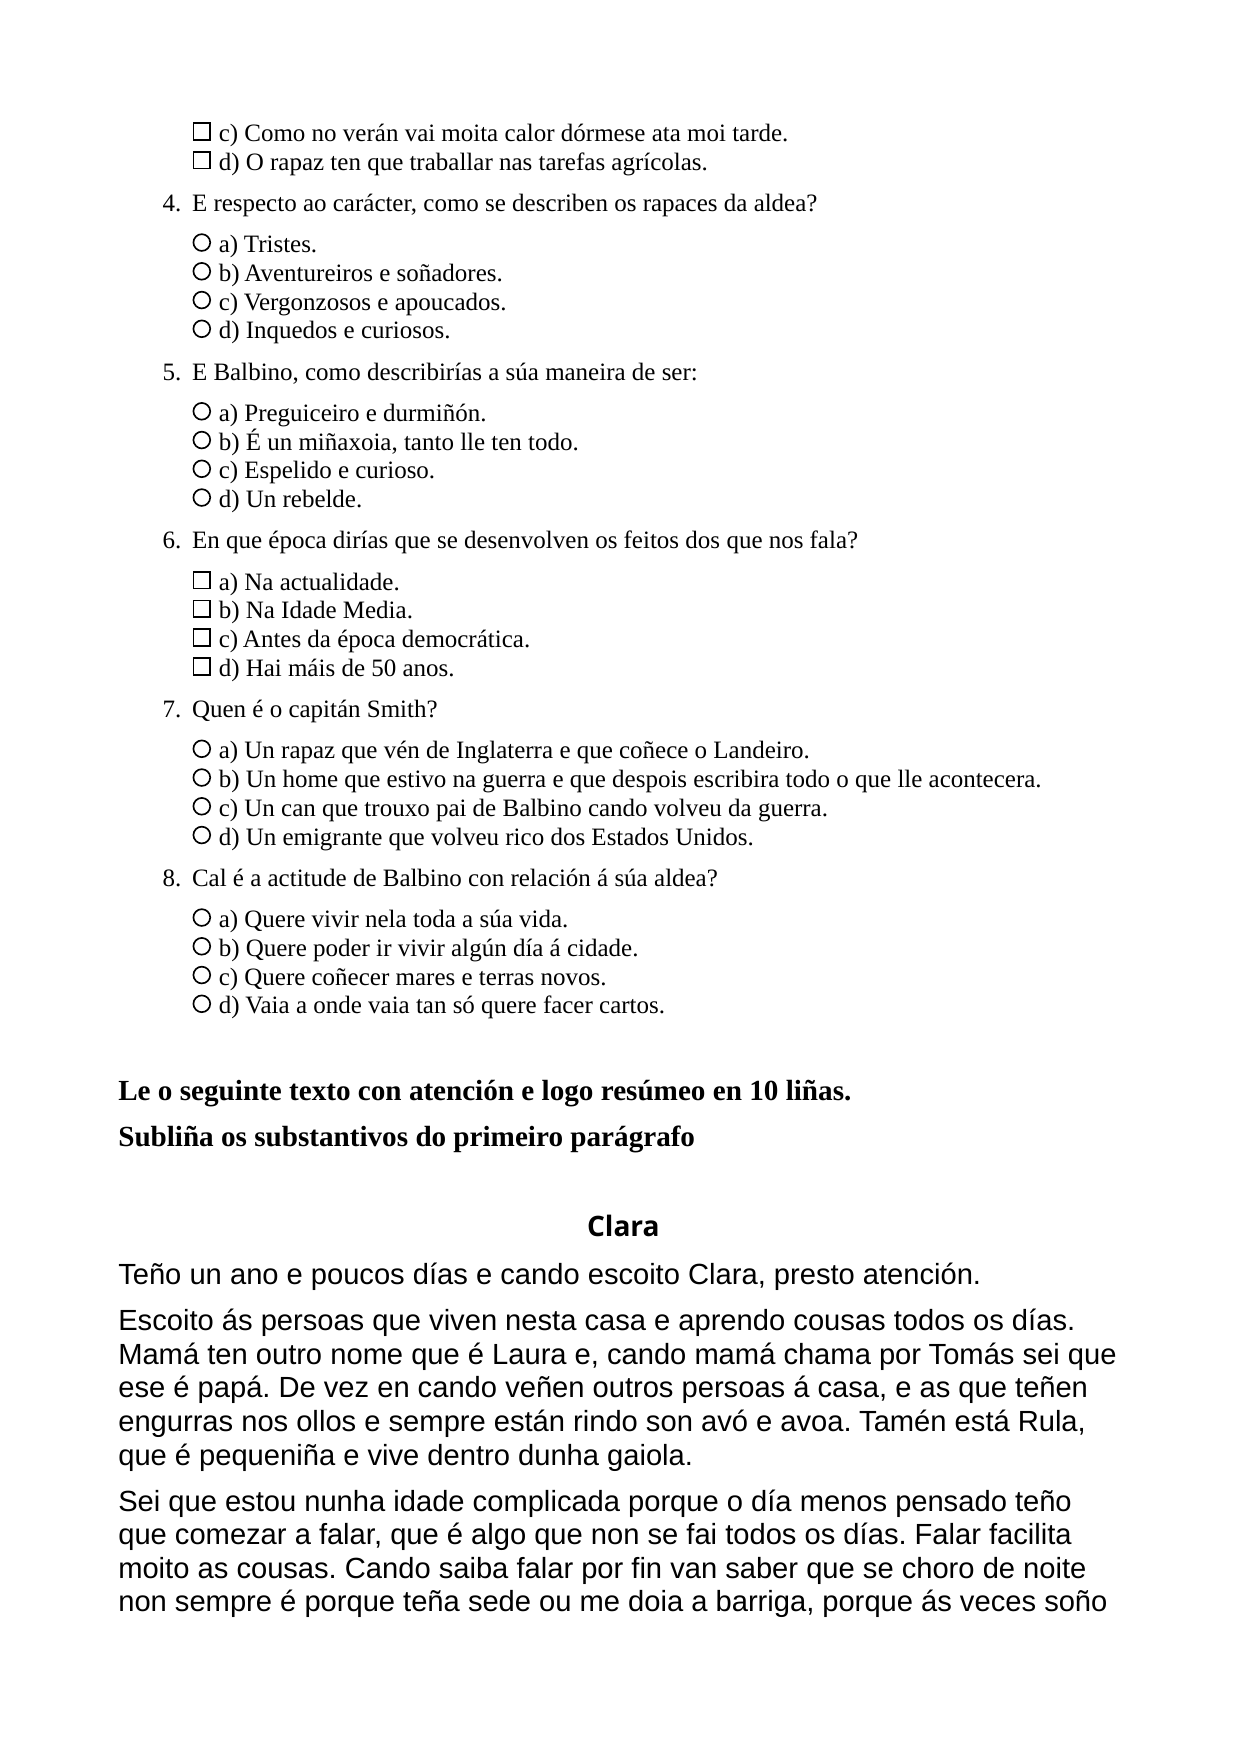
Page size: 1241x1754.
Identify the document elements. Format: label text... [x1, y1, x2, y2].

text Le o seguinte texto con atención e logo resúmeo en 10 liñas. [118, 1073, 1122, 1107]
text Escoito ás persoas que viven nesta casa e aprendo cousas todos os días. Mamá ten outro nome que é Laura e, cando mamá chama por Tomás sei que ese é papá. De vez en cando veñen outros persoas á casa, e as que teñen engurras nos ollos e sempre están rindo son avó e avoa. Tamén está Rula, que é pequeniña e vive dentro dunha gaiola. [118, 1303, 1122, 1471]
list E respecto ao carácter, como se describen os rapaces da aldea? [162, 188, 1122, 217]
list E Balbino, como describirías a súa maneira de ser: [162, 357, 1122, 386]
text Teño un ano e poucos días e cando escoito Clara, presto atención. [118, 1257, 1122, 1291]
list a) Tristes. b) Aventureiros e soñadores. c) Vergonzosos e apoucados. d) Inquedos e curiosos. [162, 229, 1122, 344]
list a) Na actualidade. b) Na Idade Media. c) Antes da época democrática. d) Hai máis de 50 anos. [162, 567, 1122, 682]
text Subliña os substantivos do primeiro parágrafo [118, 1119, 1122, 1153]
list a) Un rapaz que vén de Inglaterra e que coñece o Landeiro. b) Un home que estivo na guerra e que despois escribira todo o que lle acontecera. c) Un can que trouxo pai de Balbino cando volveu da guerra. d) Un emigrante que volveu rico dos Estados Unidos. [162, 736, 1122, 851]
text Clara [118, 1206, 1122, 1245]
list Cal é a actitude de Balbino con relación á súa aldea? [162, 863, 1122, 892]
text Sei que estou nunha idade complicada porque o día menos pensado teño que comezar a falar, que é algo que non se fai todos os días. Falar facilita moito as cousas. Cando saiba falar por fin van saber que se choro de noite non sempre é porque teña sede ou me doia a barriga, porque ás veces soño [118, 1483, 1122, 1618]
list c) Como no verán vai moita calor dórmese ata moi tarde. d) O rapaz ten que traballar nas tarefas agrícolas. [162, 118, 1122, 176]
list a) Quere vivir nela toda a súa vida. b) Quere poder ir vivir algún día á cidade. c) Quere coñecer mares e terras novos. d) Vaia a onde vaia tan só quere facer cartos. [162, 904, 1122, 1019]
list Quen é o capitán Smith? [162, 694, 1122, 723]
list a) Preguiceiro e durmiñón. b) É un miñaxoia, tanto lle ten todo. c) Espelido e curioso. d) Un rebelde. [162, 398, 1122, 513]
list En que época dirías que se desenvolven os feitos dos que nos fala? [162, 526, 1122, 554]
